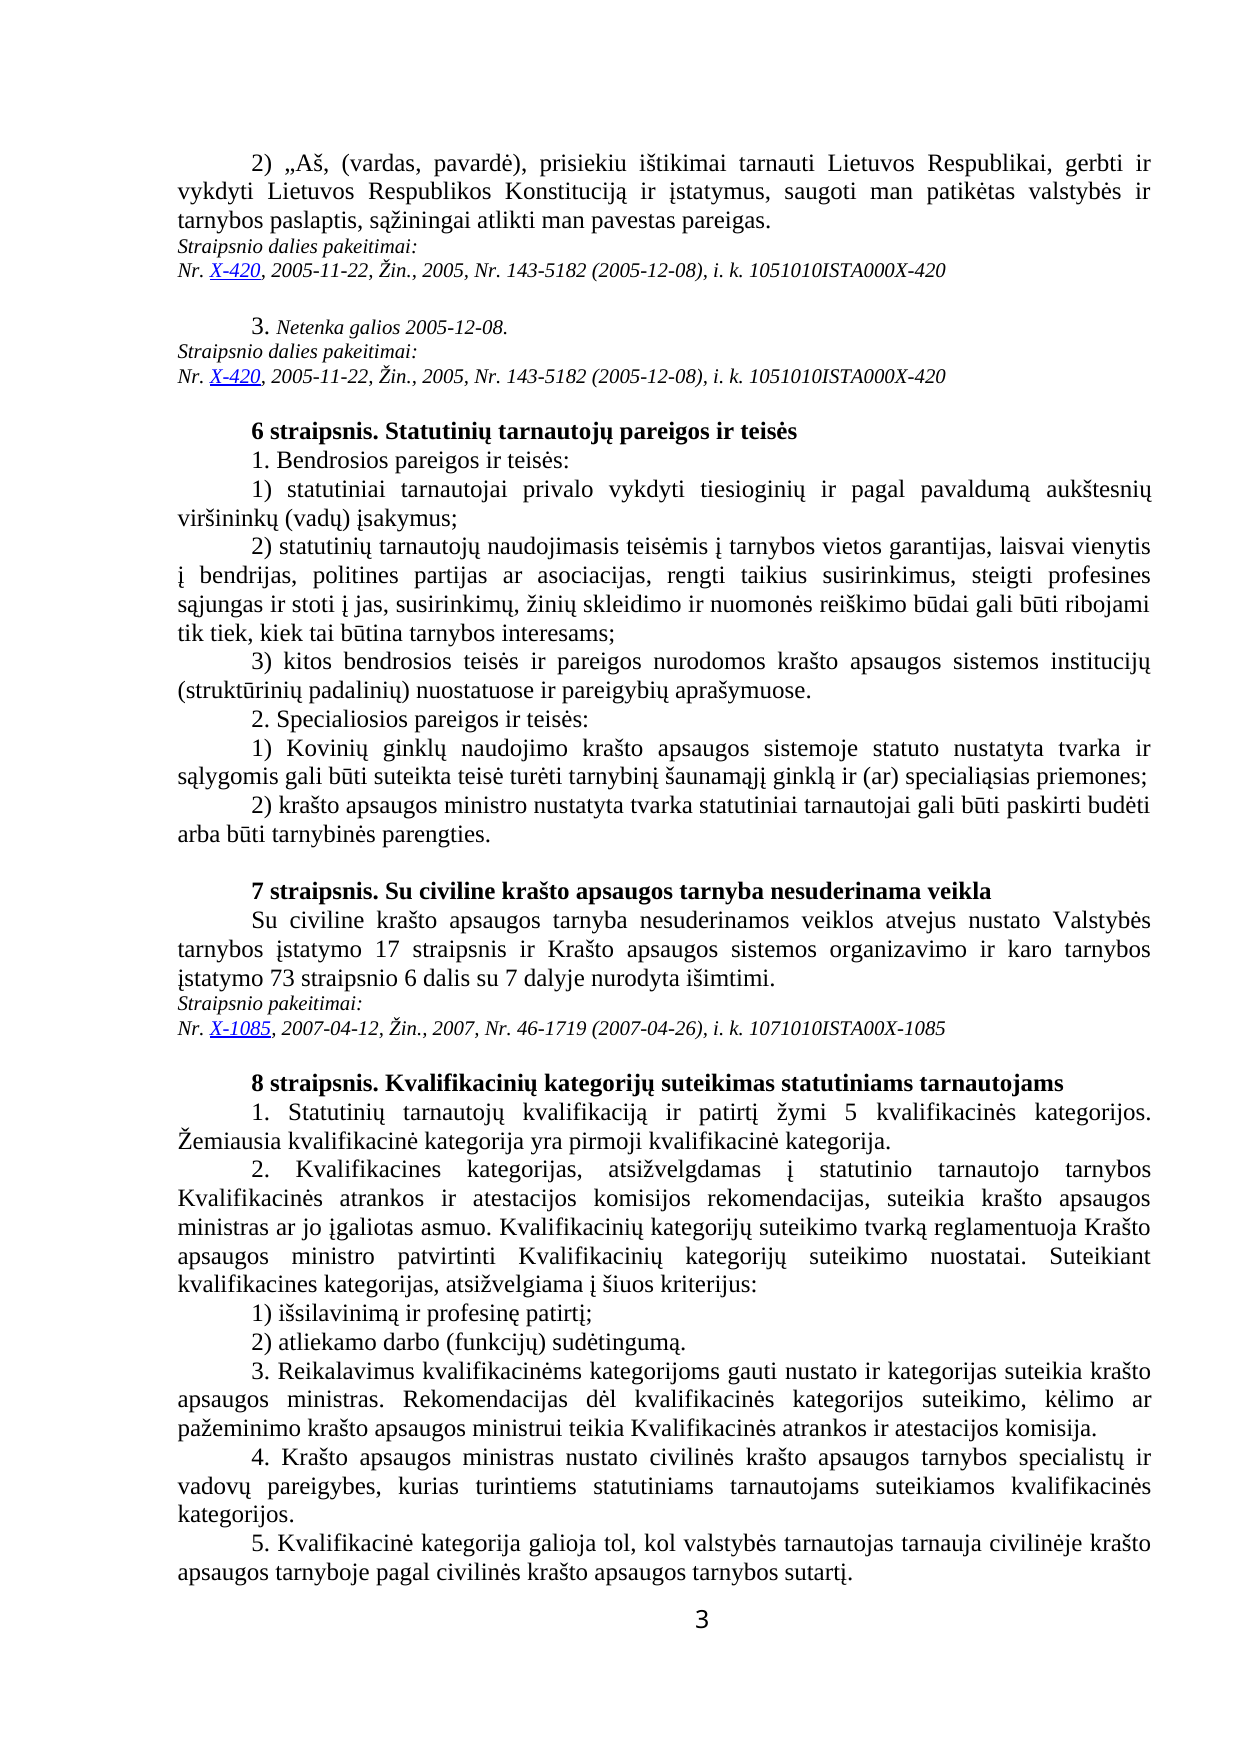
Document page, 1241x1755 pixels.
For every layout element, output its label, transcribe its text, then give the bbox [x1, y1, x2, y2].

text 1. Bendrosios pareigos ir teisės: [177, 445, 1152, 474]
text Nr. X-1085, 2007-04-12, Žin., 2007, Nr. 46-1719 (2007-04-26), i. k. 1071010ISTA00X-1085 [177, 1015, 1152, 1039]
text Su civiline krašto apsaugos tarnyba nesuderinamos veiklos atvejus nustato Valstybės tarnybos įstatymo 17 straipsnis ir Krašto apsaugos sistemos organizavimo ir karo tarnybos įstatymo 73 straipsnio 6 dalis su 7 dalyje nurodyta išimtimi. [177, 905, 1152, 991]
text 3. Netenka galios 2005-12-08. [177, 311, 1152, 339]
text 4. Krašto apsaugos ministras nustato civilinės krašto apsaugos tarnybos specialistų ir vadovų pareigybes, kurias turintiems statutiniams tarnautojams suteikiamos kvalifikacinės kategorijos. [177, 1442, 1152, 1528]
text 2. Specialiosios pareigos ir teisės: [177, 704, 1152, 733]
text 6 straipsnis. Statutinių tarnautojų pareigos ir teisės [177, 416, 1152, 445]
text 8 straipsnis. Kvalifikacinių kategorijų suteikimas statutiniams tarnautojams [177, 1068, 1152, 1097]
text 3) kitos bendrosios teisės ir pareigos nurodomos krašto apsaugos sistemos institucijų (struktūrinių padalinių) nuostatuose ir pareigybių aprašymuose. [177, 646, 1152, 704]
text 1. Statutinių tarnautojų kvalifikaciją ir patirtį žymi 5 kvalifikacinės kategorijos. Žemiausia kvalifikacinė kategorija yra pirmoji kvalifikacinė kategorija. [177, 1097, 1152, 1154]
text Straipsnio pakeitimai: [177, 991, 1152, 1015]
text Straipsnio dalies pakeitimai: [177, 234, 1152, 258]
text 2) krašto apsaugos ministro nustatyta tvarka statutiniai tarnautojai gali būti paskirti budėti arba būti tarnybinės parengties. [177, 790, 1152, 848]
text 2) atliekamo darbo (funkcijų) sudėtingumą. [177, 1327, 1152, 1356]
text 2) „Aš, (vardas, pavardė), prisiekiu ištikimai tarnauti Lietuvos Respublikai, gerbti ir vykdyti Lietuvos Respublikos Konstituciją ir įstatymus, saugoti man patikėtas valstybės ir tarnybos paslaptis, sąžiningai atlikti man pavestas pareigas. [177, 148, 1152, 234]
text 1) išsilavinimą ir profesinę patirtį; [177, 1298, 1152, 1327]
text 2. Kvalifikacines kategorijas, atsižvelgdamas į statutinio tarnautojo tarnybos Kvalifikacinės atrankos ir atestacijos komisijos rekomendacijas, suteikia krašto apsaugos ministras ar jo įgaliotas asmuo. Kvalifikacinių kategorijų suteikimo tvarką reglamentuoja Krašto apsaugos ministro patvirtinti Kvalifikacinių kategorijų suteikimo nuostatai. Suteikiant kvalifikacines kategorijas, atsižvelgiama į šiuos kriterijus: [177, 1154, 1152, 1298]
text 2) statutinių tarnautojų naudojimasis teisėmis į tarnybos vietos garantijas, laisvai vienytis į bendrijas, politines partijas ar asociacijas, rengti taikius susirinkimus, steigti profesines sąjungas ir stoti į jas, susirinkimų, žinių skleidimo ir nuomonės reiškimo būdai gali būti ribojami tik tiek, kiek tai būtina tarnybos interesams; [177, 531, 1152, 646]
text Nr. X-420, 2005-11-22, Žin., 2005, Nr. 143-5182 (2005-12-08), i. k. 1051010ISTA000X-420 [177, 258, 1152, 282]
text 7 straipsnis. Su civiline krašto apsaugos tarnyba nesuderinama veikla [177, 876, 1152, 905]
text 3. Reikalavimus kvalifikacinėms kategorijoms gauti nustato ir kategorijas suteikia krašto apsaugos ministras. Rekomendacijas dėl kvalifikacinės kategorijos suteikimo, kėlimo ar pažeminimo krašto apsaugos ministrui teikia Kvalifikacinės atrankos ir atestacijos komisija. [177, 1356, 1152, 1442]
text 5. Kvalifikacinė kategorija galioja tol, kol valstybės tarnautojas tarnauja civilinėje krašto apsaugos tarnyboje pagal civilinės krašto apsaugos tarnybos sutartį. [177, 1528, 1152, 1586]
text Straipsnio dalies pakeitimai: [177, 339, 1152, 363]
text Nr. X-420, 2005-11-22, Žin., 2005, Nr. 143-5182 (2005-12-08), i. k. 1051010ISTA000X-420 [177, 363, 1152, 388]
text 1) Kovinių ginklų naudojimo krašto apsaugos sistemoje statuto nustatyta tvarka ir sąlygomis gali būti suteikta teisė turėti tarnybinį šaunamąjį ginklą ir (ar) specialiąsias priemones; [177, 733, 1152, 790]
text 1) statutiniai tarnautojai privalo vykdyti tiesioginių ir pagal pavaldumą aukštesnių viršininkų (vadų) įsakymus; [177, 474, 1152, 531]
